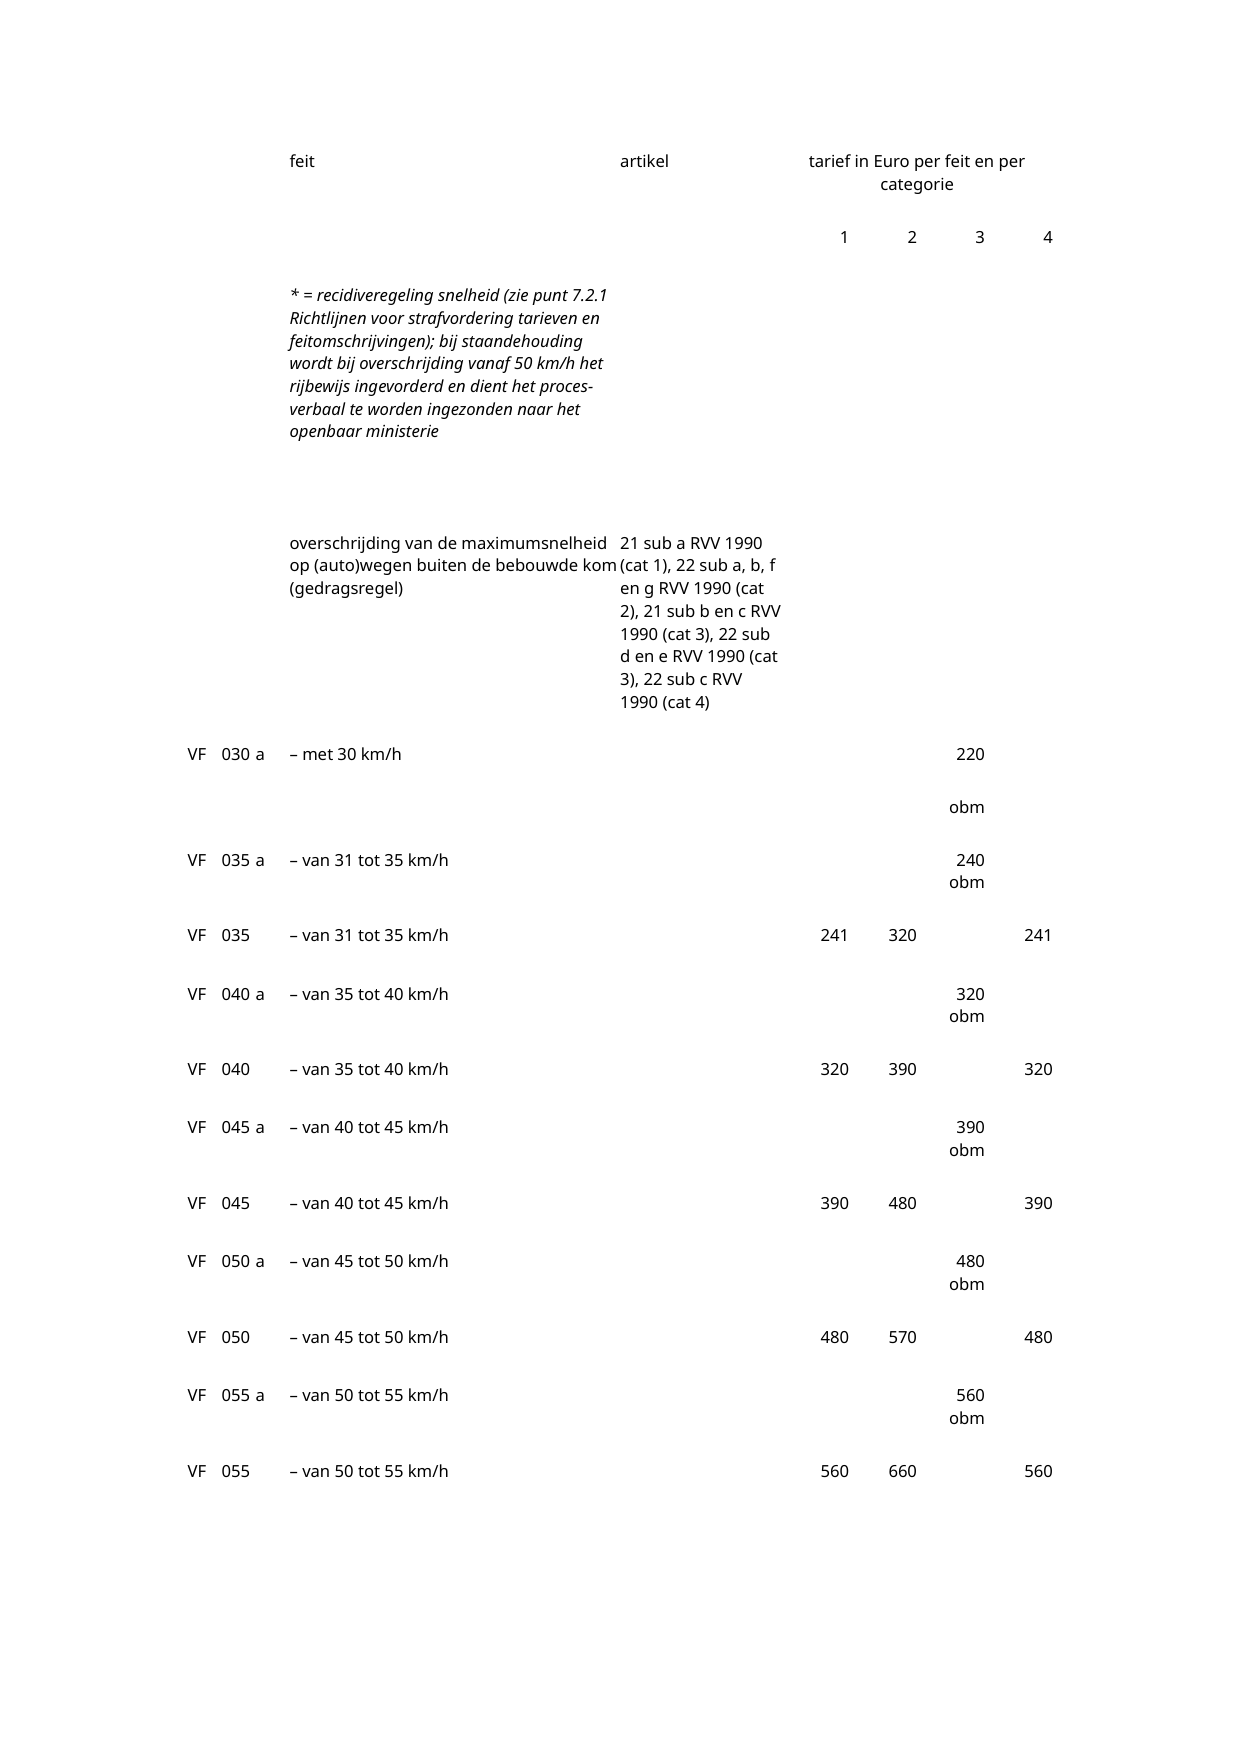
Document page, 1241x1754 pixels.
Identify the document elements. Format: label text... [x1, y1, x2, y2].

table_cell [620, 1250, 781, 1325]
table_cell 390 obm [917, 1116, 985, 1191]
table_cell – van 40 tot 45 km/h [289, 1116, 620, 1191]
table_cell [781, 982, 849, 1058]
table_cell [917, 1459, 985, 1518]
table_cell [849, 982, 917, 1058]
table_cell [620, 1058, 781, 1116]
table_cell 050 [221, 1325, 255, 1384]
table_cell VF [188, 1325, 221, 1384]
table_header [188, 150, 221, 225]
table_cell 320 [781, 1058, 849, 1116]
table_cell – van 35 tot 40 km/h [289, 1058, 620, 1116]
table_cell 055 [221, 1459, 255, 1518]
table_cell [781, 473, 849, 531]
table_cell overschrijding van de maximumsnelheid op (auto)wegen buiten de bebouwde kom (gedragsregel) [289, 531, 620, 743]
table_cell VF [188, 848, 221, 924]
table_cell 241 [781, 924, 849, 982]
table_cell [188, 531, 221, 743]
table_cell 390 [985, 1191, 1053, 1250]
table_cell 660 [849, 1459, 917, 1518]
table_cell [849, 1250, 917, 1325]
table_cell VF [188, 743, 221, 848]
table_cell [985, 284, 1053, 473]
table_cell [849, 531, 917, 743]
table_cell 560 [781, 1459, 849, 1518]
table_cell [849, 284, 917, 473]
table_cell [255, 225, 289, 284]
table_cell 241 [985, 924, 1053, 982]
table_cell [917, 531, 985, 743]
table_cell [917, 1191, 985, 1250]
table_cell [781, 1250, 849, 1325]
table_cell – van 31 tot 35 km/h [289, 924, 620, 982]
table_cell 320 [849, 924, 917, 982]
table_cell – van 50 tot 55 km/h [289, 1384, 620, 1459]
table_cell – van 45 tot 50 km/h [289, 1250, 620, 1325]
table_cell [917, 924, 985, 982]
table_cell 030 [221, 743, 255, 848]
table_cell [985, 473, 1053, 531]
table_cell 240 obm [917, 848, 985, 924]
table_header [221, 150, 255, 225]
table_cell [985, 531, 1053, 743]
table_cell 035 [221, 924, 255, 982]
table_cell [985, 1384, 1053, 1459]
table_cell [620, 848, 781, 924]
table_cell VF [188, 1384, 221, 1459]
table_cell [849, 848, 917, 924]
table_cell [188, 284, 221, 473]
table_cell 2 [849, 225, 917, 284]
table_cell * = recidiveregeling snelheid (zie punt 7.2.1 Richtlijnen voor strafvordering tarieven en feitomschrijvingen); bij staandehouding wordt bij overschrijding vanaf 50 km/h het rijbewijs ingevorderd en dient het proces-verbaal te worden ingezonden naar het openbaar ministerie [289, 284, 620, 473]
table_cell [985, 848, 1053, 924]
table_cell 220 obm [917, 743, 985, 848]
table_cell [255, 1459, 289, 1518]
table_cell 040 [221, 1058, 255, 1116]
table_cell 045 [221, 1116, 255, 1191]
table_cell [849, 473, 917, 531]
table_cell [849, 743, 917, 848]
table_cell a [255, 1250, 289, 1325]
table_cell [221, 284, 255, 473]
table_cell 1 [781, 225, 849, 284]
table_cell 560 obm [917, 1384, 985, 1459]
table_cell 320 [985, 1058, 1053, 1116]
table_cell [849, 1116, 917, 1191]
table_cell 480 [781, 1325, 849, 1384]
table_cell [188, 225, 221, 284]
table_cell [255, 531, 289, 743]
table_cell [849, 1384, 917, 1459]
table_cell [620, 1325, 781, 1384]
table_cell – van 40 tot 45 km/h [289, 1191, 620, 1250]
table_cell 040 [221, 982, 255, 1058]
table_cell [620, 982, 781, 1058]
table_cell [620, 924, 781, 982]
table_header [255, 150, 289, 225]
table_cell VF [188, 1459, 221, 1518]
table_cell [985, 743, 1053, 848]
table_cell [289, 473, 620, 531]
table_cell 21 sub a RVV 1990 (cat 1), 22 sub a, b, f en g RVV 1990 (cat 2), 21 sub b en c RVV 1990 (cat 3), 22 sub d en e RVV 1990 (cat 3), 22 sub c RVV 1990 (cat 4) [620, 531, 781, 743]
table_cell 320 obm [917, 982, 985, 1058]
table_cell [620, 743, 781, 848]
table_cell [620, 225, 781, 284]
table_cell 390 [849, 1058, 917, 1116]
table_cell 035 [221, 848, 255, 924]
table_cell [221, 473, 255, 531]
table_header artikel [620, 150, 781, 225]
table_cell VF [188, 1058, 221, 1116]
table_cell [781, 848, 849, 924]
table_cell [221, 531, 255, 743]
table_cell [255, 1191, 289, 1250]
table_header feit [289, 150, 620, 225]
table_cell [255, 924, 289, 982]
table_cell [917, 1325, 985, 1384]
table_cell [917, 284, 985, 473]
table_cell 4 [985, 225, 1053, 284]
table_cell – van 35 tot 40 km/h [289, 982, 620, 1058]
table_cell [255, 1325, 289, 1384]
table_cell [917, 473, 985, 531]
table_cell [620, 1191, 781, 1250]
table_cell 480 [985, 1325, 1053, 1384]
table_cell [985, 1250, 1053, 1325]
table_cell a [255, 982, 289, 1058]
table_cell 050 [221, 1250, 255, 1325]
table_cell [620, 1459, 781, 1518]
table_cell 3 [917, 225, 985, 284]
table_cell VF [188, 924, 221, 982]
table_cell – van 31 tot 35 km/h [289, 848, 620, 924]
table_cell a [255, 1116, 289, 1191]
table_cell [255, 473, 289, 531]
table_cell [255, 1058, 289, 1116]
table_cell [781, 1116, 849, 1191]
table_cell 570 [849, 1325, 917, 1384]
table_cell 480 [849, 1191, 917, 1250]
table_cell VF [188, 1250, 221, 1325]
table_cell 045 [221, 1191, 255, 1250]
table_cell a [255, 1384, 289, 1459]
table_cell – van 50 tot 55 km/h [289, 1459, 620, 1518]
table_cell VF [188, 982, 221, 1058]
table_cell VF [188, 1191, 221, 1250]
table_cell [255, 284, 289, 473]
table_cell [985, 982, 1053, 1058]
table_cell 390 [781, 1191, 849, 1250]
table_cell – van 45 tot 50 km/h [289, 1325, 620, 1384]
table_cell [781, 1384, 849, 1459]
table_cell [985, 1116, 1053, 1191]
table_cell [781, 284, 849, 473]
table_cell [620, 1384, 781, 1459]
table_cell 055 [221, 1384, 255, 1459]
table_cell [917, 1058, 985, 1116]
table_header tarief in Euro per feit en per categorie [781, 150, 1053, 225]
table_cell [188, 473, 221, 531]
table_cell 480 obm [917, 1250, 985, 1325]
table_cell [620, 284, 781, 473]
table_cell a [255, 848, 289, 924]
table_cell [781, 743, 849, 848]
table_cell [221, 225, 255, 284]
table_cell – met 30 km/h [289, 743, 620, 848]
table_cell 560 [985, 1459, 1053, 1518]
table_cell [781, 531, 849, 743]
table_cell a [255, 743, 289, 848]
table_cell [620, 473, 781, 531]
table_cell [289, 225, 620, 284]
table_cell [620, 1116, 781, 1191]
table_cell VF [188, 1116, 221, 1191]
